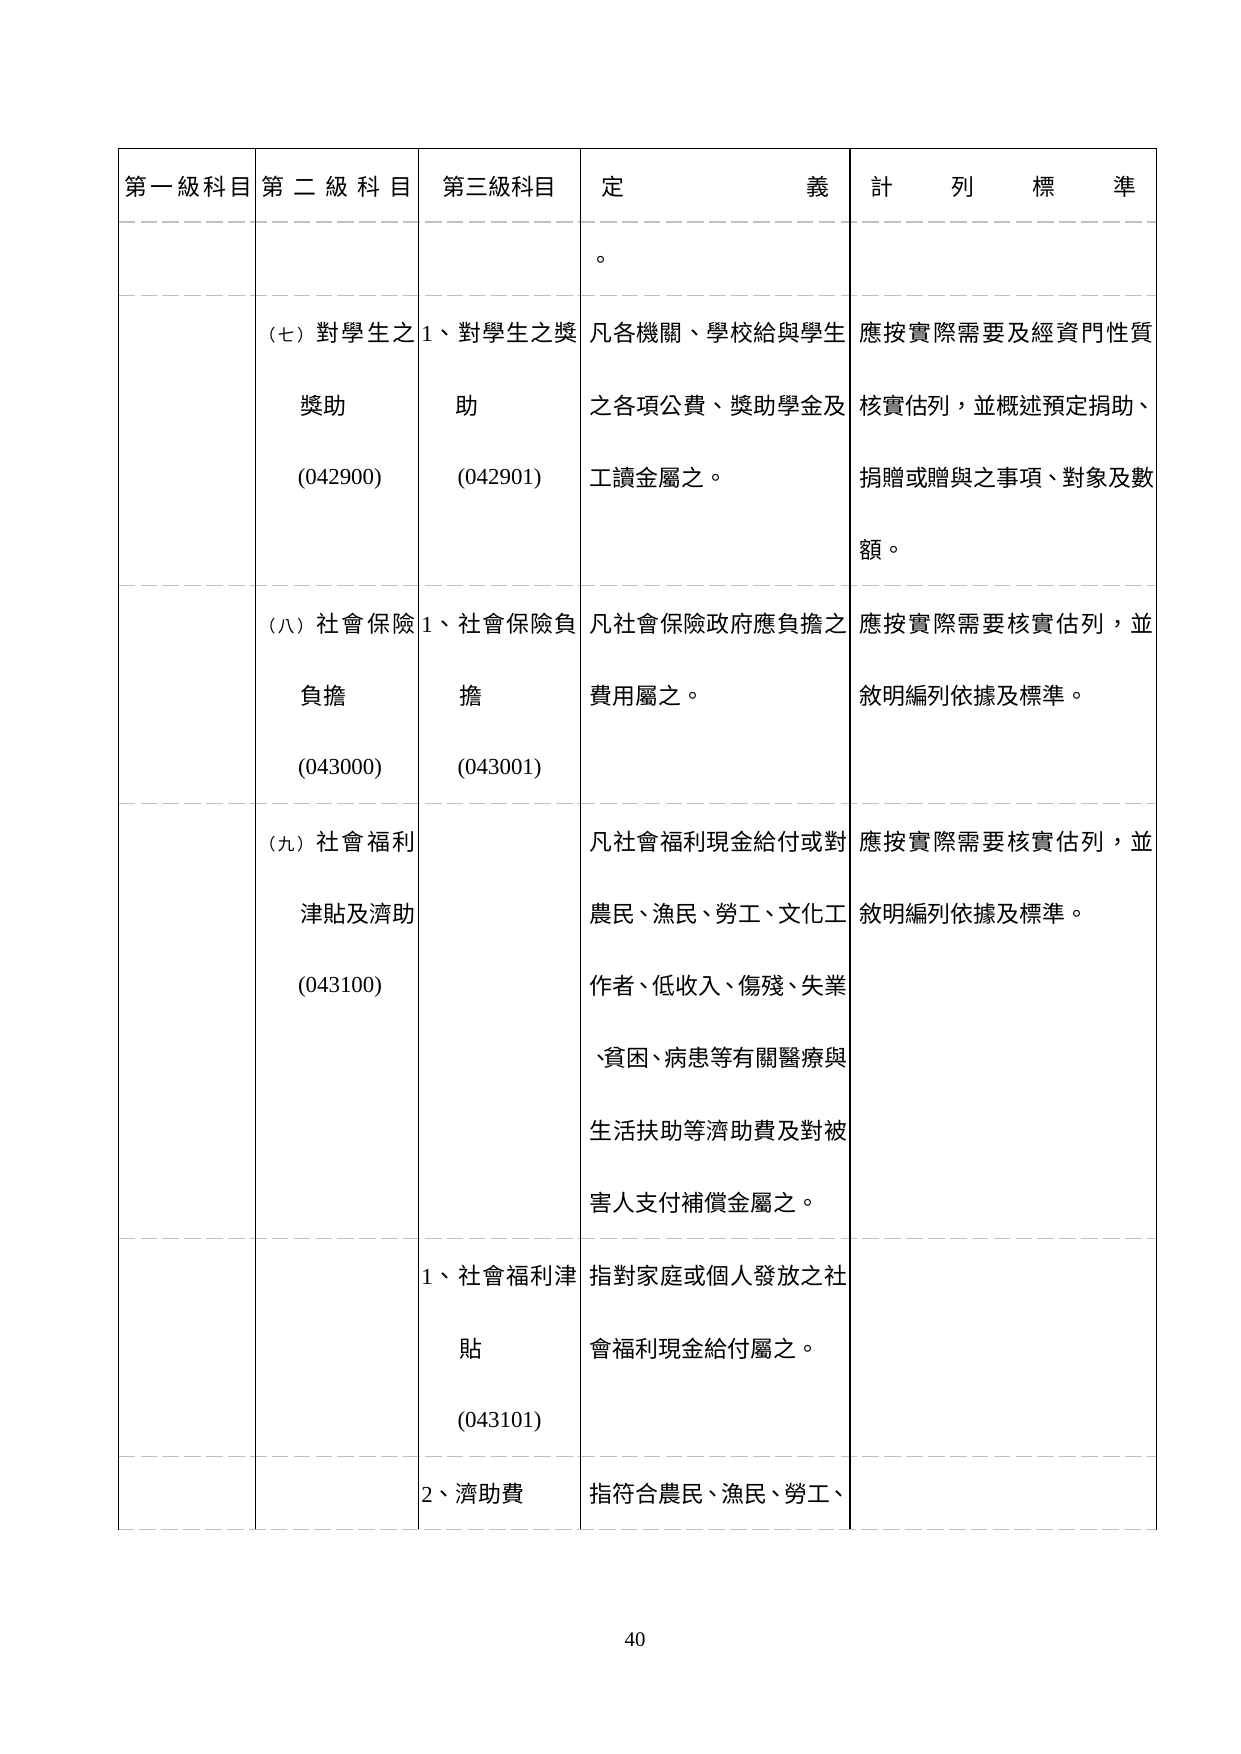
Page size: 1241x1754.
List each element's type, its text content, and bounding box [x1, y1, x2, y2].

table_cell [419, 803, 580, 1238]
table_header 第三級科目 [419, 149, 580, 221]
table_cell 指符合農民、漁民、勞工、 [581, 1456, 849, 1529]
table_cell [851, 1456, 1156, 1529]
table_cell 凡各機關、學校給與學生之各項公費、獎助學金及工讀金屬之。 [581, 295, 849, 585]
table_cell [119, 1238, 255, 1456]
table_cell 應按實際需要核實估列，並敘明編列依據及標準。 [851, 803, 1156, 1238]
table_cell （七）對學生之獎助 (042900) [256, 295, 418, 585]
table_cell [256, 221, 418, 295]
table_cell 應按實際需要核實估列，並敘明編列依據及標準。 [851, 585, 1156, 803]
table_cell 1、社會保險負擔 (043001) [419, 585, 580, 803]
table_cell 。 [581, 221, 849, 295]
table_cell （八）社會保險負擔 (043000) [256, 585, 418, 803]
table_header 計列標準 [851, 149, 1156, 221]
table_cell [419, 221, 580, 295]
table_cell [256, 1456, 418, 1529]
table_header 第二級科目 [256, 149, 418, 221]
table_cell 1、社會福利津貼 (043101) [419, 1238, 580, 1456]
table_cell [851, 1238, 1156, 1456]
table_header 第一級科目 [119, 149, 255, 221]
table_cell 凡社會保險政府應負擔之費用屬之。 [581, 585, 849, 803]
table_cell 1、對學生之獎助 (042901) [419, 295, 580, 585]
table_cell [119, 1456, 255, 1529]
table_cell [256, 1238, 418, 1456]
table_cell [119, 295, 255, 585]
table_cell [119, 221, 255, 295]
table_cell [851, 221, 1156, 295]
table_cell 指對家庭或個人發放之社會福利現金給付屬之。 [581, 1238, 849, 1456]
table_cell 2、濟助費 [419, 1456, 580, 1529]
table_cell 應按實際需要及經資門性質核實估列，並概述預定捐助、捐贈或贈與之事項、對象及數額。 [851, 295, 1156, 585]
table_cell （九）社會福利津貼及濟助 (043100) [256, 803, 418, 1238]
table_header 定 義 [581, 149, 849, 221]
table_cell 凡社會福利現金給付或對農民、漁民、勞工、文化工作者、低收入、傷殘、失業、貧困、病患等有關醫療與生活扶助等濟助費及對被害人支付補償金屬之。 [581, 803, 849, 1238]
table_cell [119, 803, 255, 1238]
table_cell [119, 585, 255, 803]
